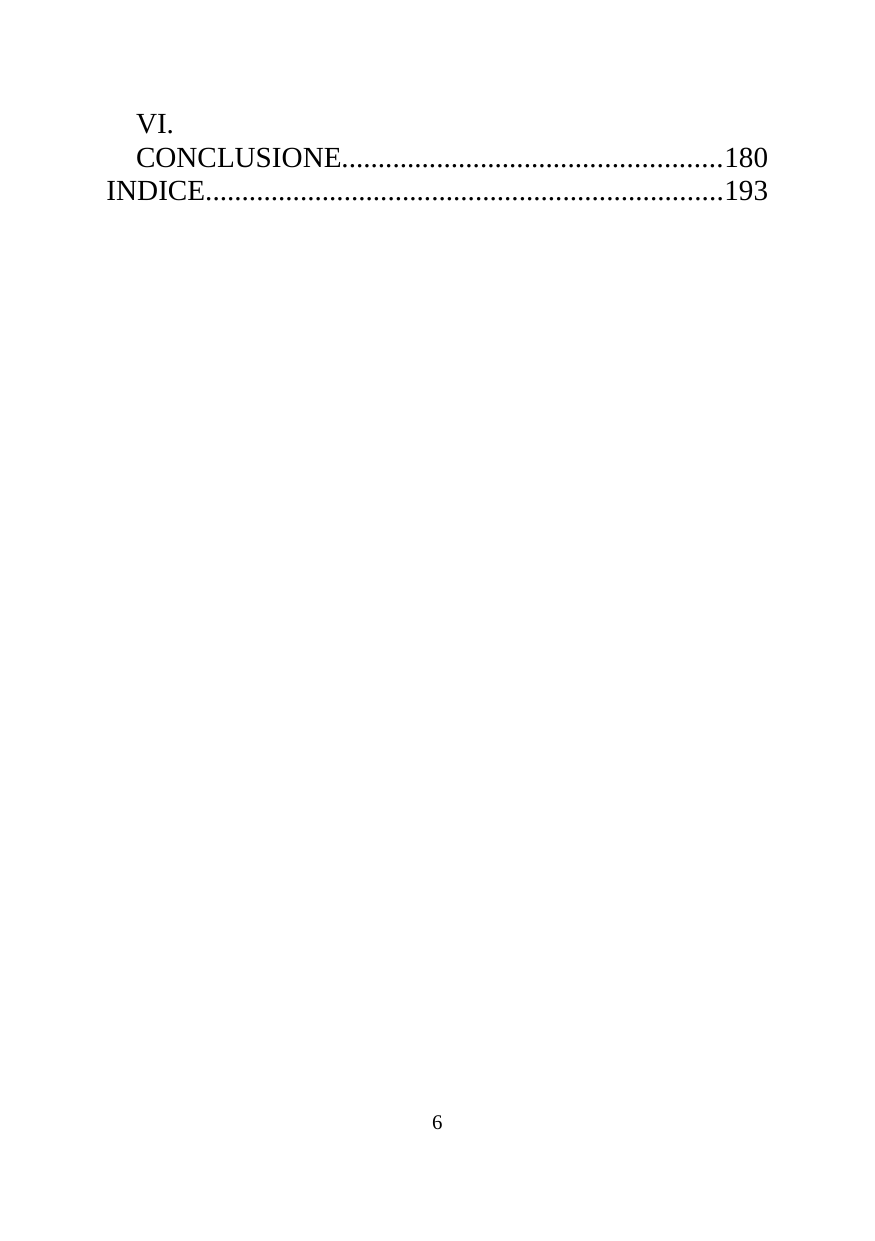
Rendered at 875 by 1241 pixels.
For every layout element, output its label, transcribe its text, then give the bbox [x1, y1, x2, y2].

text VI. CONCLUSIONE 180 [136, 106, 768, 173]
text INDICE 193 [106, 173, 768, 207]
